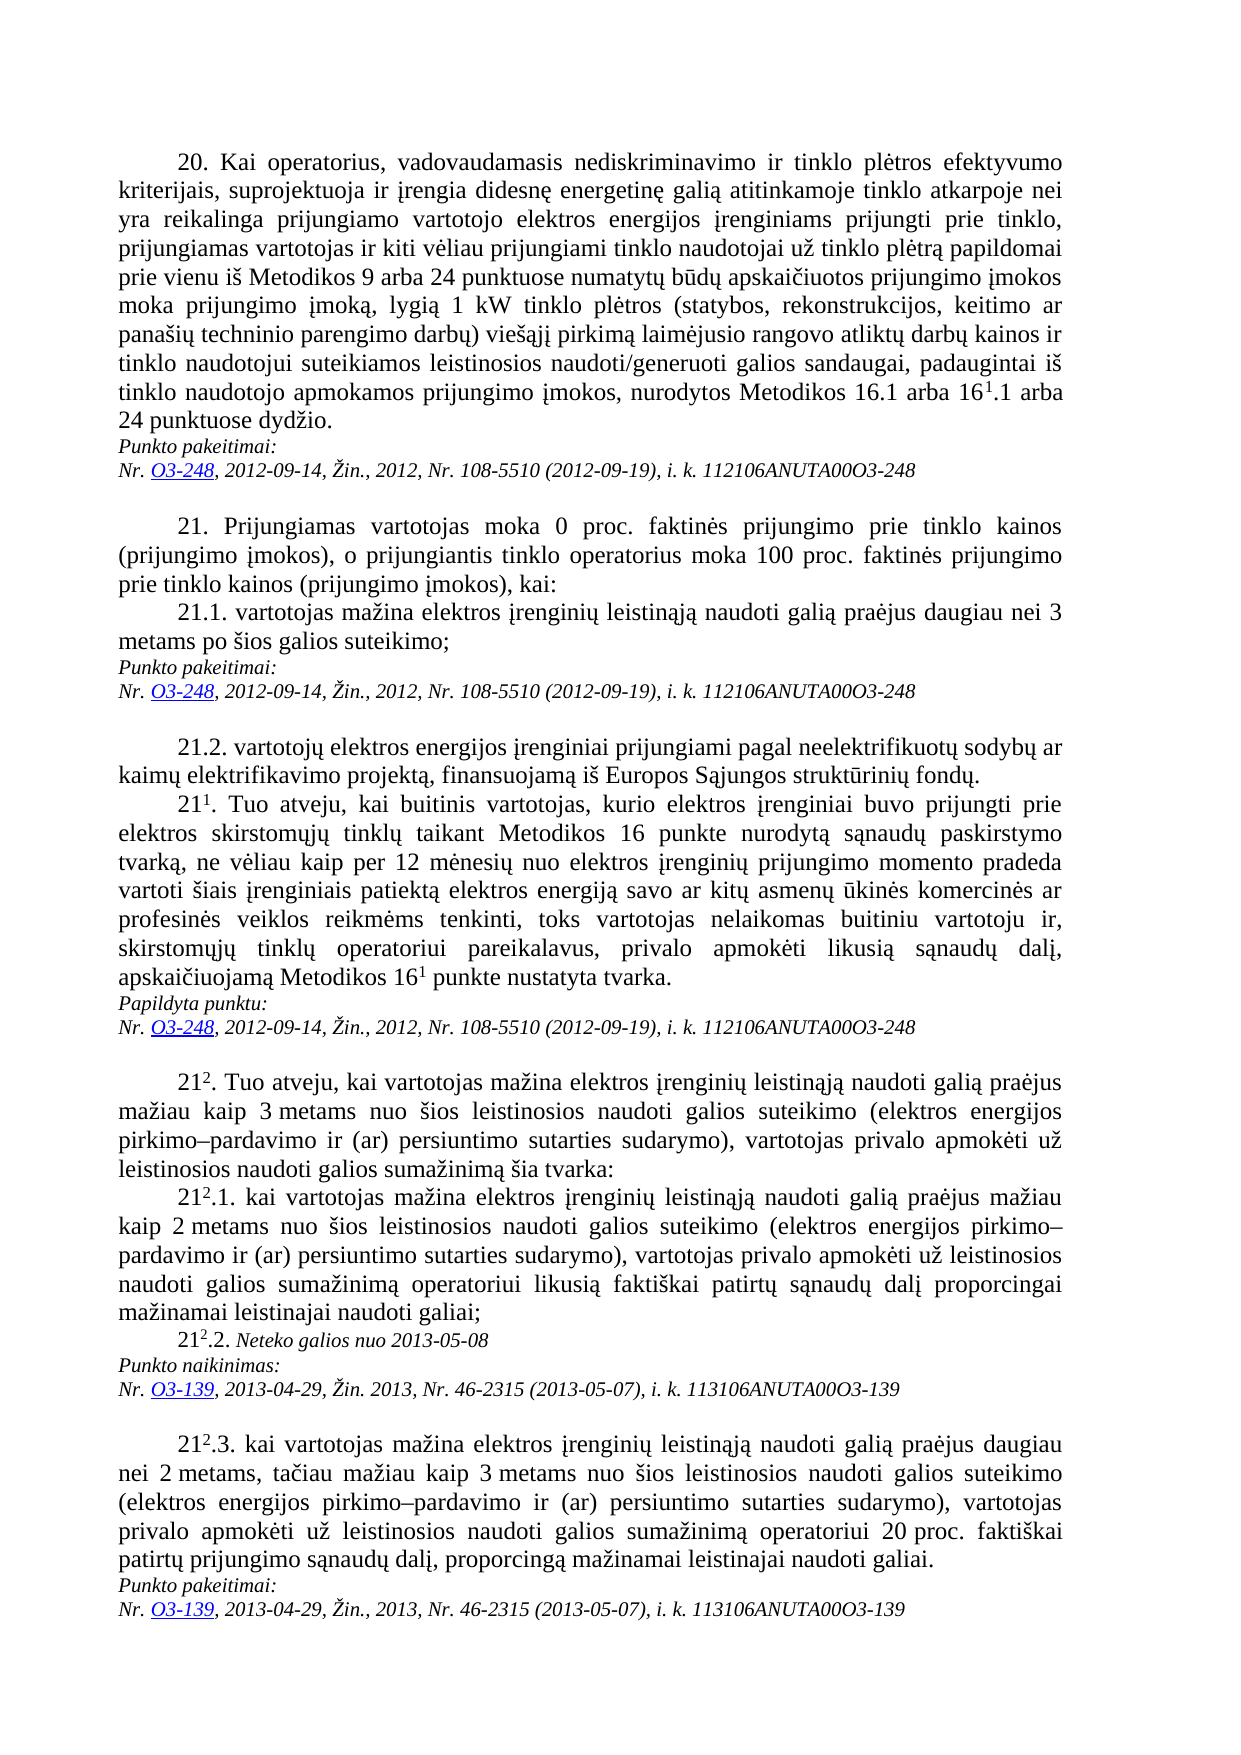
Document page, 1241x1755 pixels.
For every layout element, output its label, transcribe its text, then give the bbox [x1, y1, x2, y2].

text 21.1. vartotojas mažina elektros įrenginių leistinąją naudoti galią praėjus daugiau nei 3 metams po šios galios suteikimo; [118, 597, 1063, 655]
text 20. Kai operatorius, vadovaudamasis nediskriminavimo ir tinklo plėtros efektyvumo kriterijais, suprojektuoja ir įrengia didesnę energetinę galią atitinkamoje tinklo atkarpoje nei yra reikalinga prijungiamo vartotojo elektros energijos įrenginiams prijungti prie tinklo, prijungiamas vartotojas ir kiti vėliau prijungiami tinklo naudotojai už tinklo plėtrą papildomai prie vienu iš Metodikos 9 arba 24 punktuose numatytų būdų apskaičiuotos prijungimo įmokos moka prijungimo įmoką, lygią 1 kW tinklo plėtros (statybos, rekonstrukcijos, keitimo ar panašių techninio parengimo darbų) viešąjį pirkimą laimėjusio rangovo atliktų darbų kainos ir tinklo naudotojui suteikiamos leistinosios naudoti/generuoti galios sandaugai, padaugintai iš tinklo naudotojo apmokamos prijungimo įmokos, nurodytos Metodikos 16.1 arba 161.1 arba 24 punktuose dydžio. [118, 147, 1063, 434]
text 21. Prijungiamas vartotojas moka 0 proc. faktinės prijungimo prie tinklo kainos (prijungimo įmokos), o prijungiantis tinklo operatorius moka 100 proc. faktinės prijungimo prie tinklo kainos (prijungimo įmokos), kai: [118, 511, 1063, 597]
text Punkto pakeitimai: [118, 655, 1063, 679]
text 211. Tuo atveju, kai buitinis vartotojas, kurio elektros įrenginiai buvo prijungti prie elektros skirstomųjų tinklų taikant Metodikos 16 punkte nurodytą sąnaudų paskirstymo tvarką, ne vėliau kaip per 12 mėnesių nuo elektros įrenginių prijungimo momento pradeda vartoti šiais įrenginiais patiektą elektros energiją savo ar kitų asmenų ūkinės komercinės ar profesinės veiklos reikmėms tenkinti, toks vartotojas nelaikomas buitiniu vartotoju ir, skirstomųjų tinklų operatoriui pareikalavus, privalo apmokėti likusią sąnaudų dalį, apskaičiuojamą Metodikos 161 punkte nustatyta tvarka. [118, 789, 1063, 991]
text Punkto naikinimas: [118, 1353, 1063, 1377]
text 212.1. kai vartotojas mažina elektros įrenginių leistinąją naudoti galią praėjus mažiau kaip 2 metams nuo šios leistinosios naudoti galios suteikimo (elektros energijos pirkimo–pardavimo ir (ar) persiuntimo sutarties sudarymo), vartotojas privalo apmokėti už leistinosios naudoti galios sumažinimą operatoriui likusią faktiškai patirtų sąnaudų dalį proporcingai mažinamai leistinajai naudoti galiai; [118, 1182, 1063, 1326]
text Nr. O3-248, 2012-09-14, Žin., 2012, Nr. 108-5510 (2012-09-19), i. k. 112106ANUTA00O3-248 [118, 458, 1063, 482]
text Nr. O3-248, 2012-09-14, Žin., 2012, Nr. 108-5510 (2012-09-19), i. k. 112106ANUTA00O3-248 [118, 679, 1063, 703]
text Punkto pakeitimai: [118, 1573, 1063, 1597]
text 212. Tuo atveju, kai vartotojas mažina elektros įrenginių leistinąją naudoti galią praėjus mažiau kaip 3 metams nuo šios leistinosios naudoti galios suteikimo (elektros energijos pirkimo–pardavimo ir (ar) persiuntimo sutarties sudarymo), vartotojas privalo apmokėti už leistinosios naudoti galios sumažinimą šia tvarka: [118, 1067, 1063, 1182]
text Nr. O3-139, 2013-04-29, Žin. 2013, Nr. 46-2315 (2013-05-07), i. k. 113106ANUTA00O3-139 [118, 1377, 1063, 1401]
text Papildyta punktu: [118, 991, 1063, 1015]
text 21.2. vartotojų elektros energijos įrenginiai prijungiami pagal neelektrifikuotų sodybų ar kaimų elektrifikavimo projektą, finansuojamą iš Europos Sąjungos struktūrinių fondų. [118, 732, 1063, 789]
text 212.3. kai vartotojas mažina elektros įrenginių leistinąją naudoti galią praėjus daugiau nei 2 metams, tačiau mažiau kaip 3 metams nuo šios leistinosios naudoti galios suteikimo (elektros energijos pirkimo–pardavimo ir (ar) persiuntimo sutarties sudarymo), vartotojas privalo apmokėti už leistinosios naudoti galios sumažinimą operatoriui 20 proc. faktiškai patirtų prijungimo sąnaudų dalį, proporcingą mažinamai leistinajai naudoti galiai. [118, 1429, 1063, 1573]
text Nr. O3-248, 2012-09-14, Žin., 2012, Nr. 108-5510 (2012-09-19), i. k. 112106ANUTA00O3-248 [118, 1015, 1063, 1039]
text Nr. O3-139, 2013-04-29, Žin., 2013, Nr. 46-2315 (2013-05-07), i. k. 113106ANUTA00O3-139 [118, 1597, 1063, 1621]
text Punkto pakeitimai: [118, 434, 1063, 458]
text 212.2. Neteko galios nuo 2013-05-08 [118, 1326, 1063, 1353]
